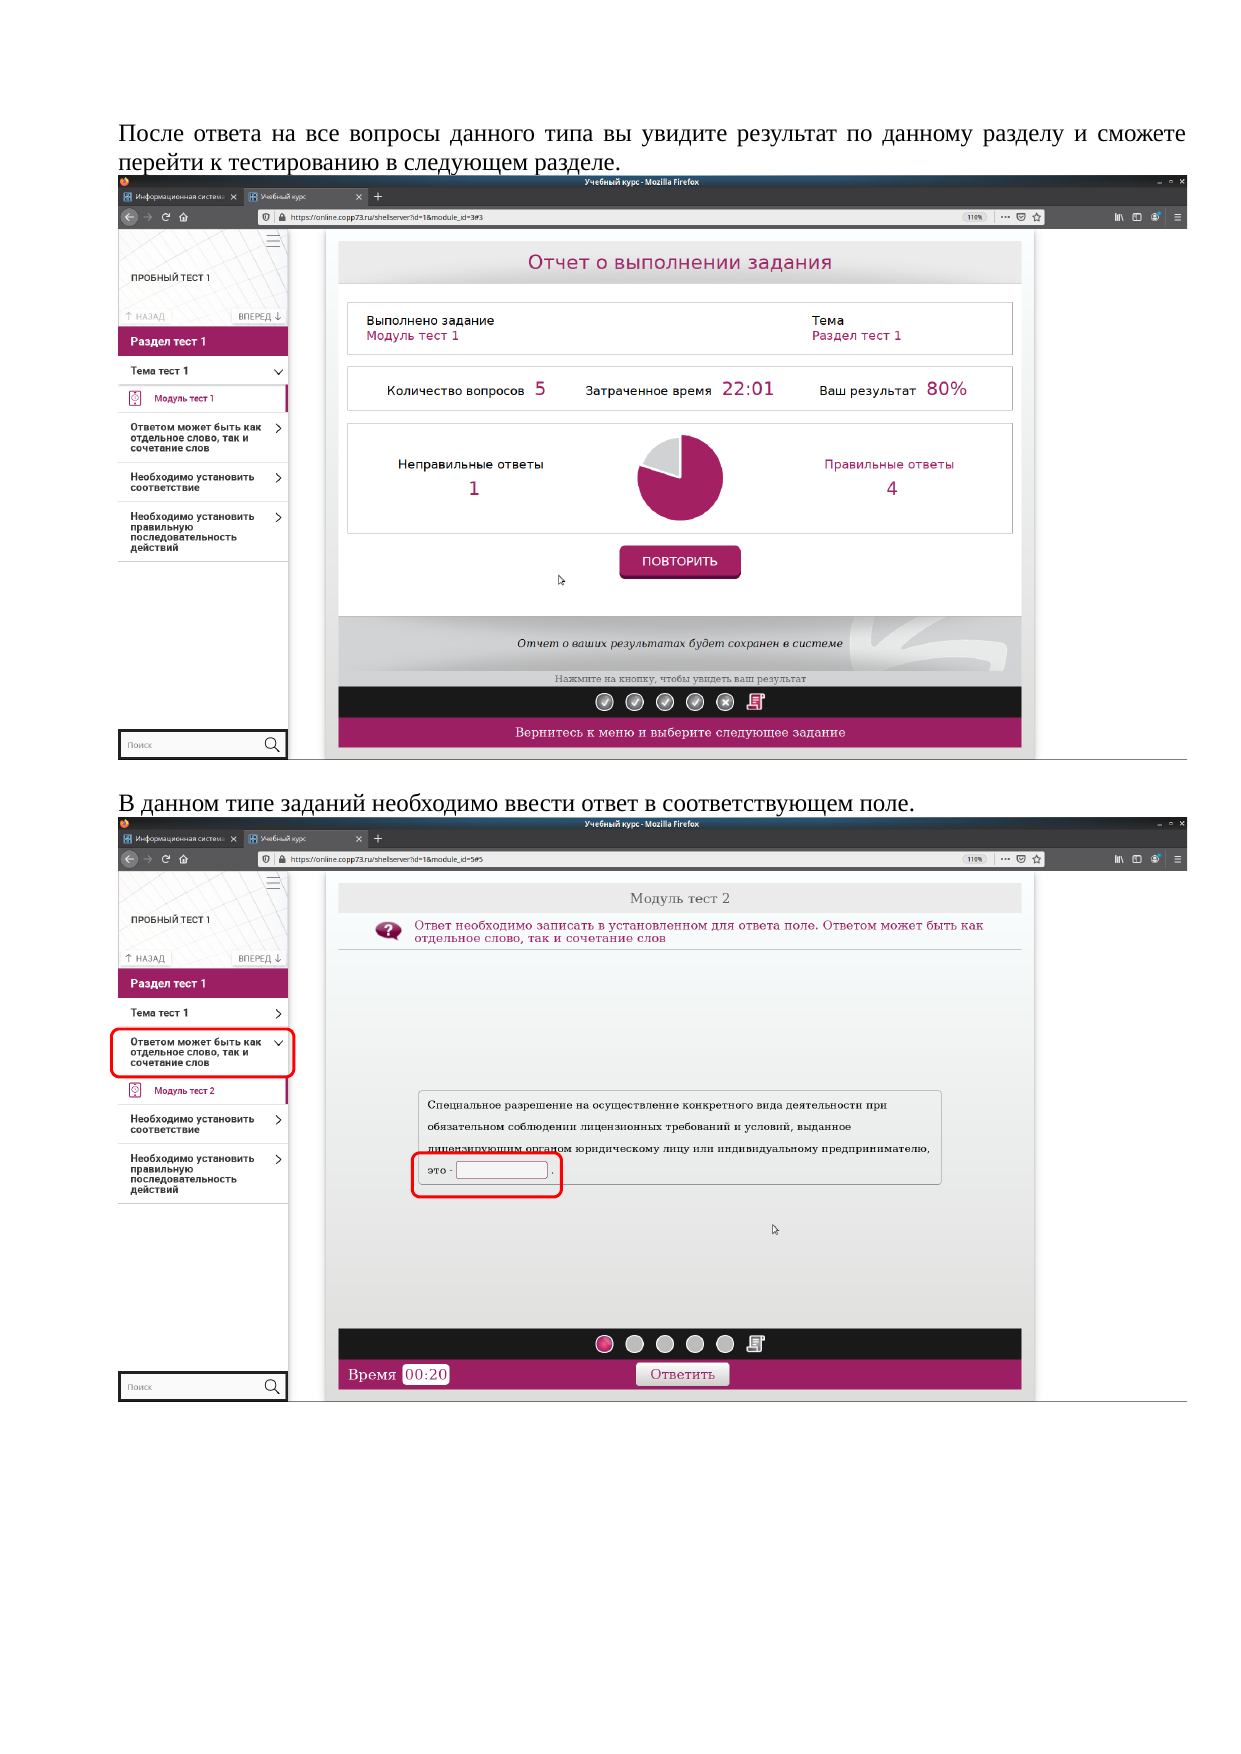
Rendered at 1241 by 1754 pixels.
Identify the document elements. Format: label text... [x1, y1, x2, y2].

text В данном типе заданий необходимо ввести ответ в соответствующем поле. [118, 788, 1187, 817]
text После ответа на все вопросы данного типа вы увидите результат по данному разделу и сможете перейти к тестированию в следующем разделе. [118, 118, 1187, 175]
